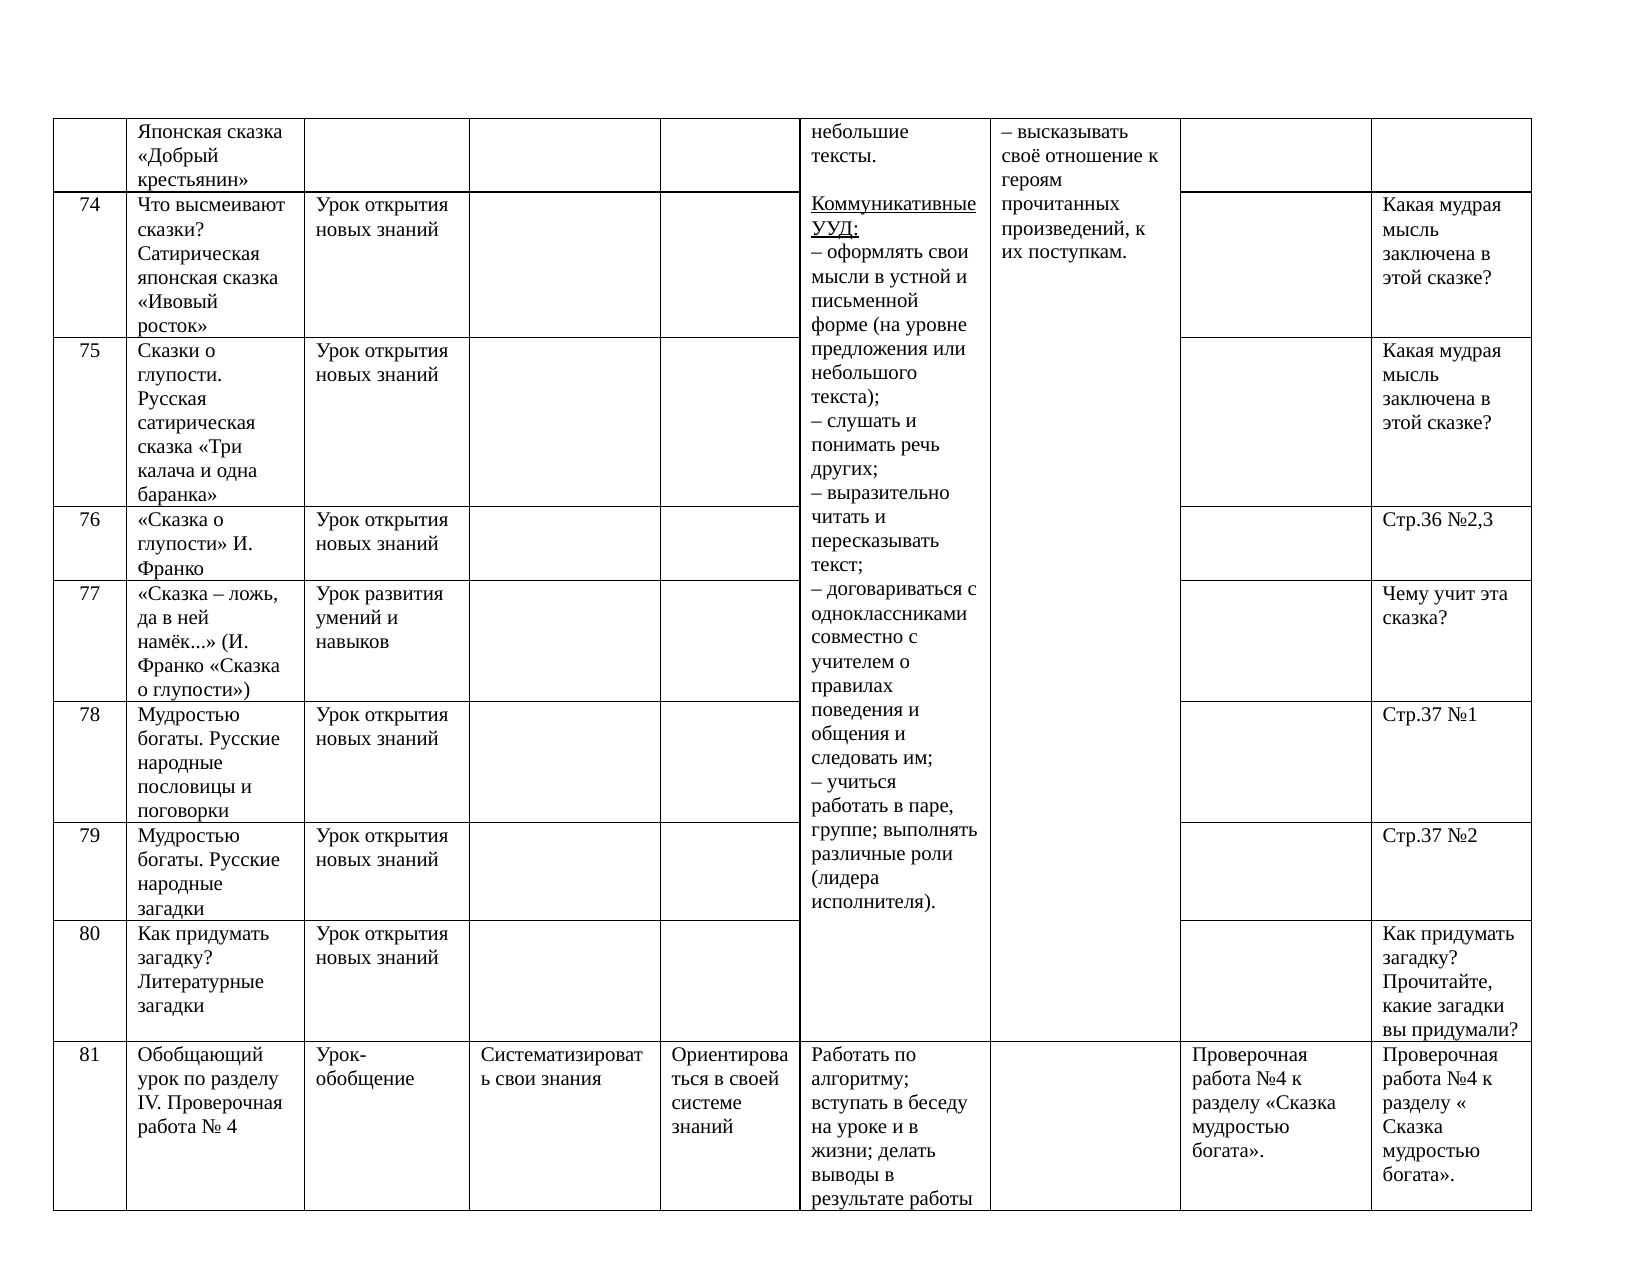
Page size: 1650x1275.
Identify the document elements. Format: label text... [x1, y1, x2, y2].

table_cell [1181, 193, 1371, 337]
table_cell Ориентироваться в своей системе знаний [661, 1042, 799, 1210]
table_cell 75 [54, 338, 126, 506]
table_cell [1181, 581, 1371, 701]
table_cell [661, 823, 799, 919]
table_cell [470, 338, 660, 506]
table_cell [661, 581, 799, 701]
table_cell [470, 921, 660, 1041]
table_cell [305, 119, 469, 191]
table_cell [1181, 119, 1371, 191]
table_cell 79 [54, 823, 126, 919]
table_cell [54, 119, 126, 191]
table_cell 76 [54, 507, 126, 579]
table_cell Работать по алгоритму; вступать в беседу на уроке и в жизни; делать выводы в результате работы [801, 1042, 990, 1210]
table_cell Урок открытия новых знаний [305, 338, 469, 506]
table_cell Как придумать загадку? Прочитайте, какие загадки вы придумали? [1372, 921, 1531, 1041]
table_cell [470, 702, 660, 822]
table_cell Какая мудрая мысль заключена в этой сказке? [1372, 193, 1531, 337]
table_cell [1181, 823, 1371, 919]
table_cell Мудростью богаты. Русские народные загадки [127, 823, 304, 919]
table_cell Урок открытия новых знаний [305, 702, 469, 822]
table_cell [470, 119, 660, 191]
table_cell [661, 193, 799, 337]
table_cell [470, 823, 660, 919]
table_cell Урок открытия новых знаний [305, 507, 469, 579]
table_cell [1181, 507, 1371, 579]
table_cell Урок развития умений и навыков [305, 581, 469, 701]
table_cell [470, 193, 660, 337]
table_cell – высказывать своё отношение к героям прочитанных произведений, к их поступкам. [991, 119, 1180, 1041]
table_cell небольшие тексты. Коммуникативные УУД: – оформлять свои мысли в устной и письменной форме (на уровне предложения или небольшого текста); – слушать и понимать речь других; – выразительно читать и пересказывать текст; – договариваться с одноклассниками совместно с учителем о правилах поведения и общения и следовать им; – учиться работать в паре, группе; выполнять различные роли (лидера исполнителя). [801, 119, 990, 1041]
table_cell 78 [54, 702, 126, 822]
table_cell Систематизировать свои знания [470, 1042, 660, 1210]
table_cell «Сказка – ложь, да в ней намёк...» (И. Франко «Сказка о глупости») [127, 581, 304, 701]
table_cell [1181, 921, 1371, 1041]
table_cell Мудростью богаты. Русские народные пословицы и поговорки [127, 702, 304, 822]
table_cell Урок открытия новых знаний [305, 921, 469, 1041]
table_cell Какая мудрая мысль заключена в этой сказке? [1372, 338, 1531, 506]
table_cell Обобщающий урок по разделу IV. Проверочная работа № 4 [127, 1042, 304, 1210]
table_cell Проверочная работа №4 к разделу « Сказка мудростью богата». [1372, 1042, 1531, 1210]
table_cell Чему учит эта сказка? [1372, 581, 1531, 701]
table_cell Сказки о глупости. Русская сатирическая сказка «Три калача и одна баранка» [127, 338, 304, 506]
table_cell Урок открытия новых знаний [305, 193, 469, 337]
table_cell [991, 1042, 1180, 1210]
table_cell [661, 119, 799, 191]
table_cell 81 [54, 1042, 126, 1210]
table_cell [661, 507, 799, 579]
table_cell Японская сказка «Добрый крестьянин» [127, 119, 304, 191]
table_cell [470, 507, 660, 579]
table_cell Что высмеивают сказки? Сатирическая японская сказка «Ивовый росток» [127, 193, 304, 337]
table_cell Как придумать загадку? Литературные загадки [127, 921, 304, 1041]
table_cell Урок открытия новых знаний [305, 823, 469, 919]
table_cell [470, 581, 660, 701]
table_cell [1181, 338, 1371, 506]
table_cell Стр.36 №2,3 [1372, 507, 1531, 579]
table_cell [661, 921, 799, 1041]
table_cell 80 [54, 921, 126, 1041]
table_cell Урок-обобщение [305, 1042, 469, 1210]
table_cell Стр.37 №2 [1372, 823, 1531, 919]
table_cell [1372, 119, 1531, 191]
table_cell 77 [54, 581, 126, 701]
table_cell Стр.37 №1 [1372, 702, 1531, 822]
table_cell [1181, 702, 1371, 822]
table_cell «Сказка о глупости» И. Франко [127, 507, 304, 579]
table_cell [661, 702, 799, 822]
table_cell [661, 338, 799, 506]
table_cell Проверочная работа №4 к разделу «Сказка мудростью богата». [1181, 1042, 1371, 1210]
table_cell 74 [54, 193, 126, 337]
